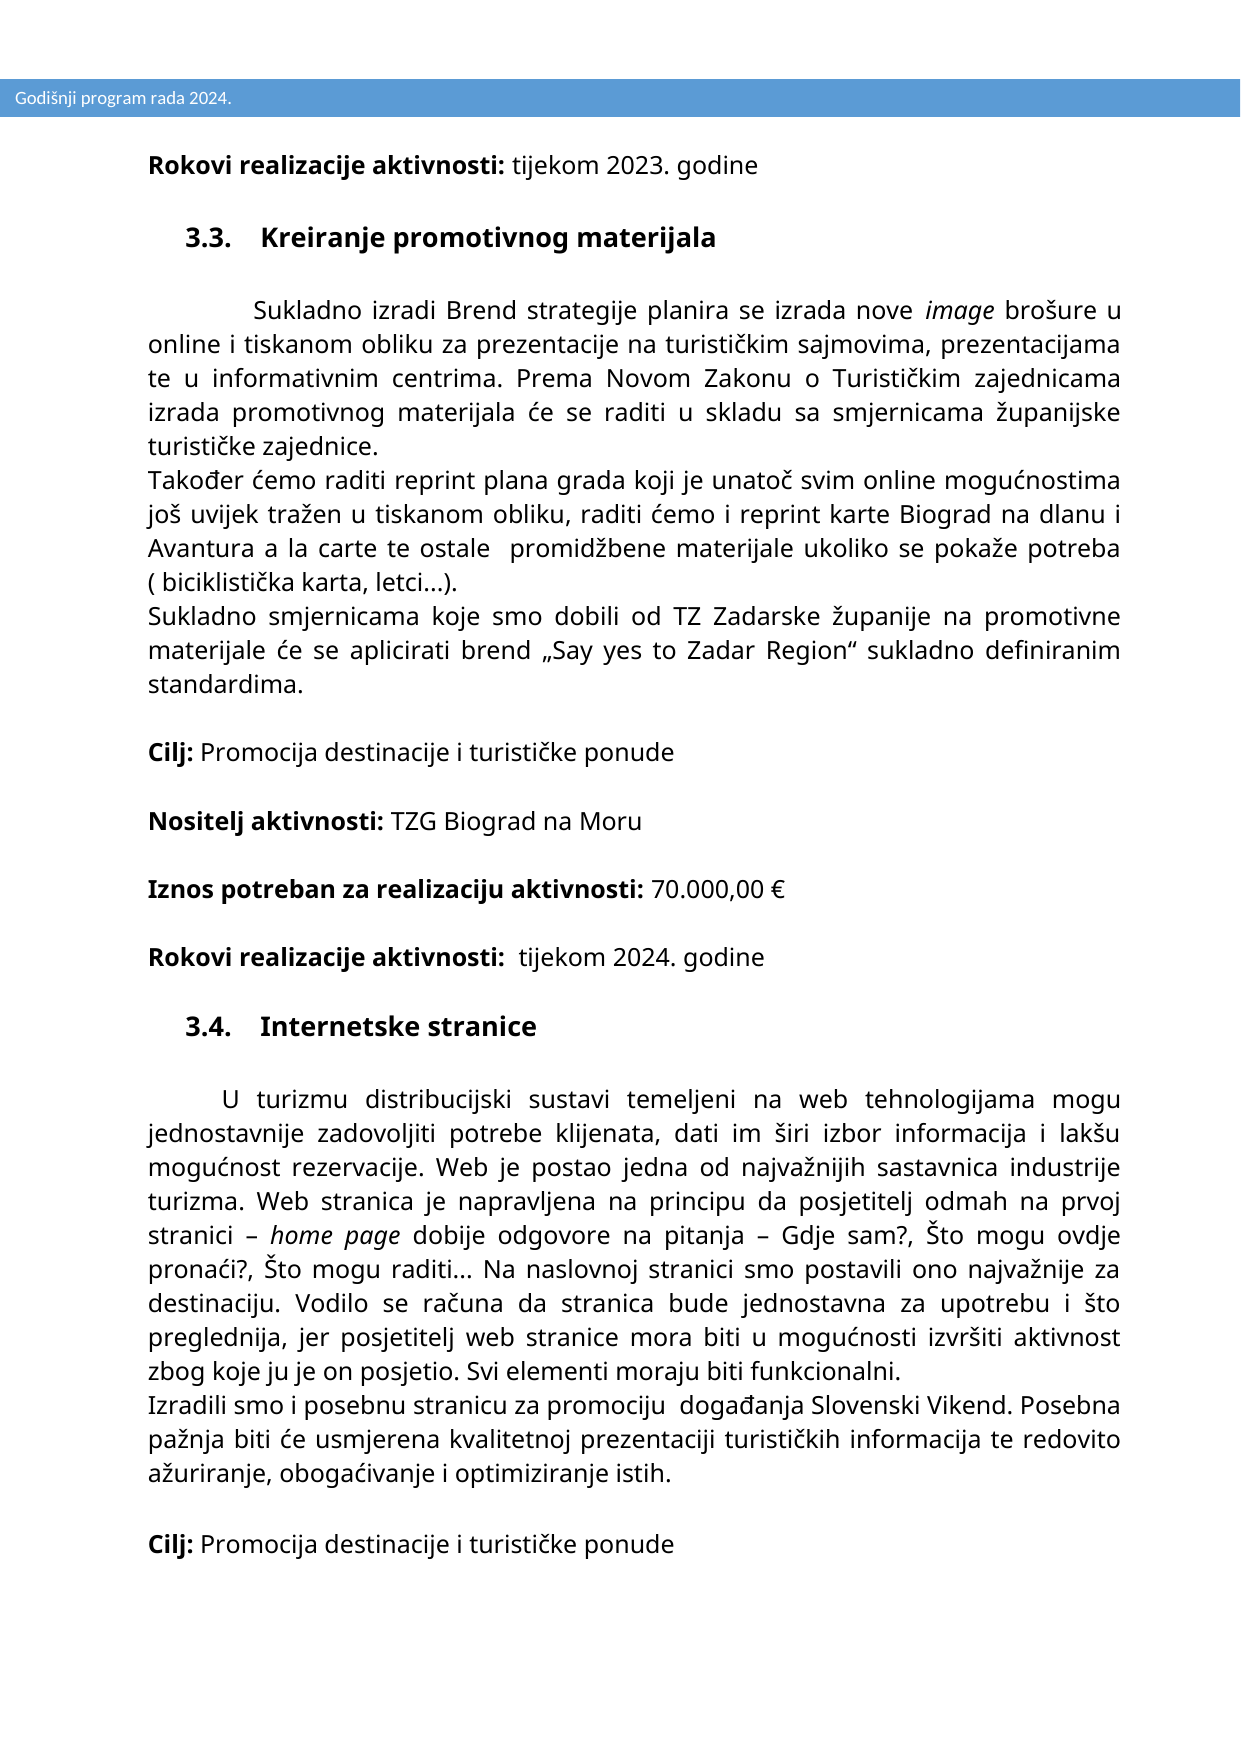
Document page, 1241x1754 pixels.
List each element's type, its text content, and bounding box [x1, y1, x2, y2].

text U turizmu distribucijski sustavi temeljeni na web tehnologijama mogu jednostavnije zadovoljiti potrebe klijenata, dati im širi izbor informacija i lakšu mogućnost rezervacije. Web je postao jedna od najvažnijih sastavnica industrije turizma. Web stranica je napravljena na principu da posjetitelj odmah na prvoj stranici – home page dobije odgovore na pitanja – Gdje sam?, Što mogu ovdje pronaći?, Što mogu raditi... Na naslovnoj stranici smo postavili ono najvažnije za destinaciju. Vodilo se računa da stranica bude jednostavna za upotrebu i što preglednija, jer posjetitelj web stranice mora biti u mogućnosti izvršiti aktivnost zbog koje ju je on posjetio. Svi elementi moraju biti funkcionalni. [148, 1081, 1122, 1388]
text Sukladno izradi Brend strategije planira se izrada nove image brošure u online i tiskanom obliku za prezentacije na turističkim sajmovima, prezentacijama te u informativnim centrima. Prema Novom Zakonu o Turističkim zajednicama izrada promotivnog materijala će se raditi u skladu sa smjernicama županijske turističke zajednice. [148, 292, 1122, 463]
text Izradili smo i posebnu stranicu za promociju događanja Slovenski Vikend. Posebna pažnja biti će usmjerena kvalitetnoj prezentaciji turističkih informacija te redovito ažuriranje, obogaćivanje i optimiziranje istih. [148, 1388, 1122, 1490]
text Nositelj aktivnosti: TZG Biograd na Moru [148, 803, 1122, 837]
text Rokovi realizacije aktivnosti: tijekom 2023. godine [148, 148, 1122, 182]
text Sukladno smjernicama koje smo dobili od TZ Zadarske županije na promotivne materijale će se aplicirati brend „Say yes to Zadar Region“ sukladno definiranim standardima. [148, 599, 1122, 701]
text Također ćemo raditi reprint plana grada koji je unatoč svim online mogućnostima još uvijek tražen u tiskanom obliku, raditi ćemo i reprint karte Biograd na dlanu i Avantura a la carte te ostale promidžbene materijale ukoliko se pokaže potreba ( biciklistička karta, letci...). [148, 463, 1122, 599]
text Rokovi realizacije aktivnosti: tijekom 2024. godine [148, 939, 1122, 973]
text Iznos potreban za realizaciju aktivnosti: 70.000,00 € [148, 871, 1122, 905]
list Internetske stranice [185, 1008, 1122, 1044]
text Cilj: Promocija destinacije i turističke ponude [148, 1527, 1122, 1561]
text Cilj: Promocija destinacije i turističke ponude [148, 735, 1122, 769]
list Kreiranje promotivnog materijala [185, 218, 1122, 255]
